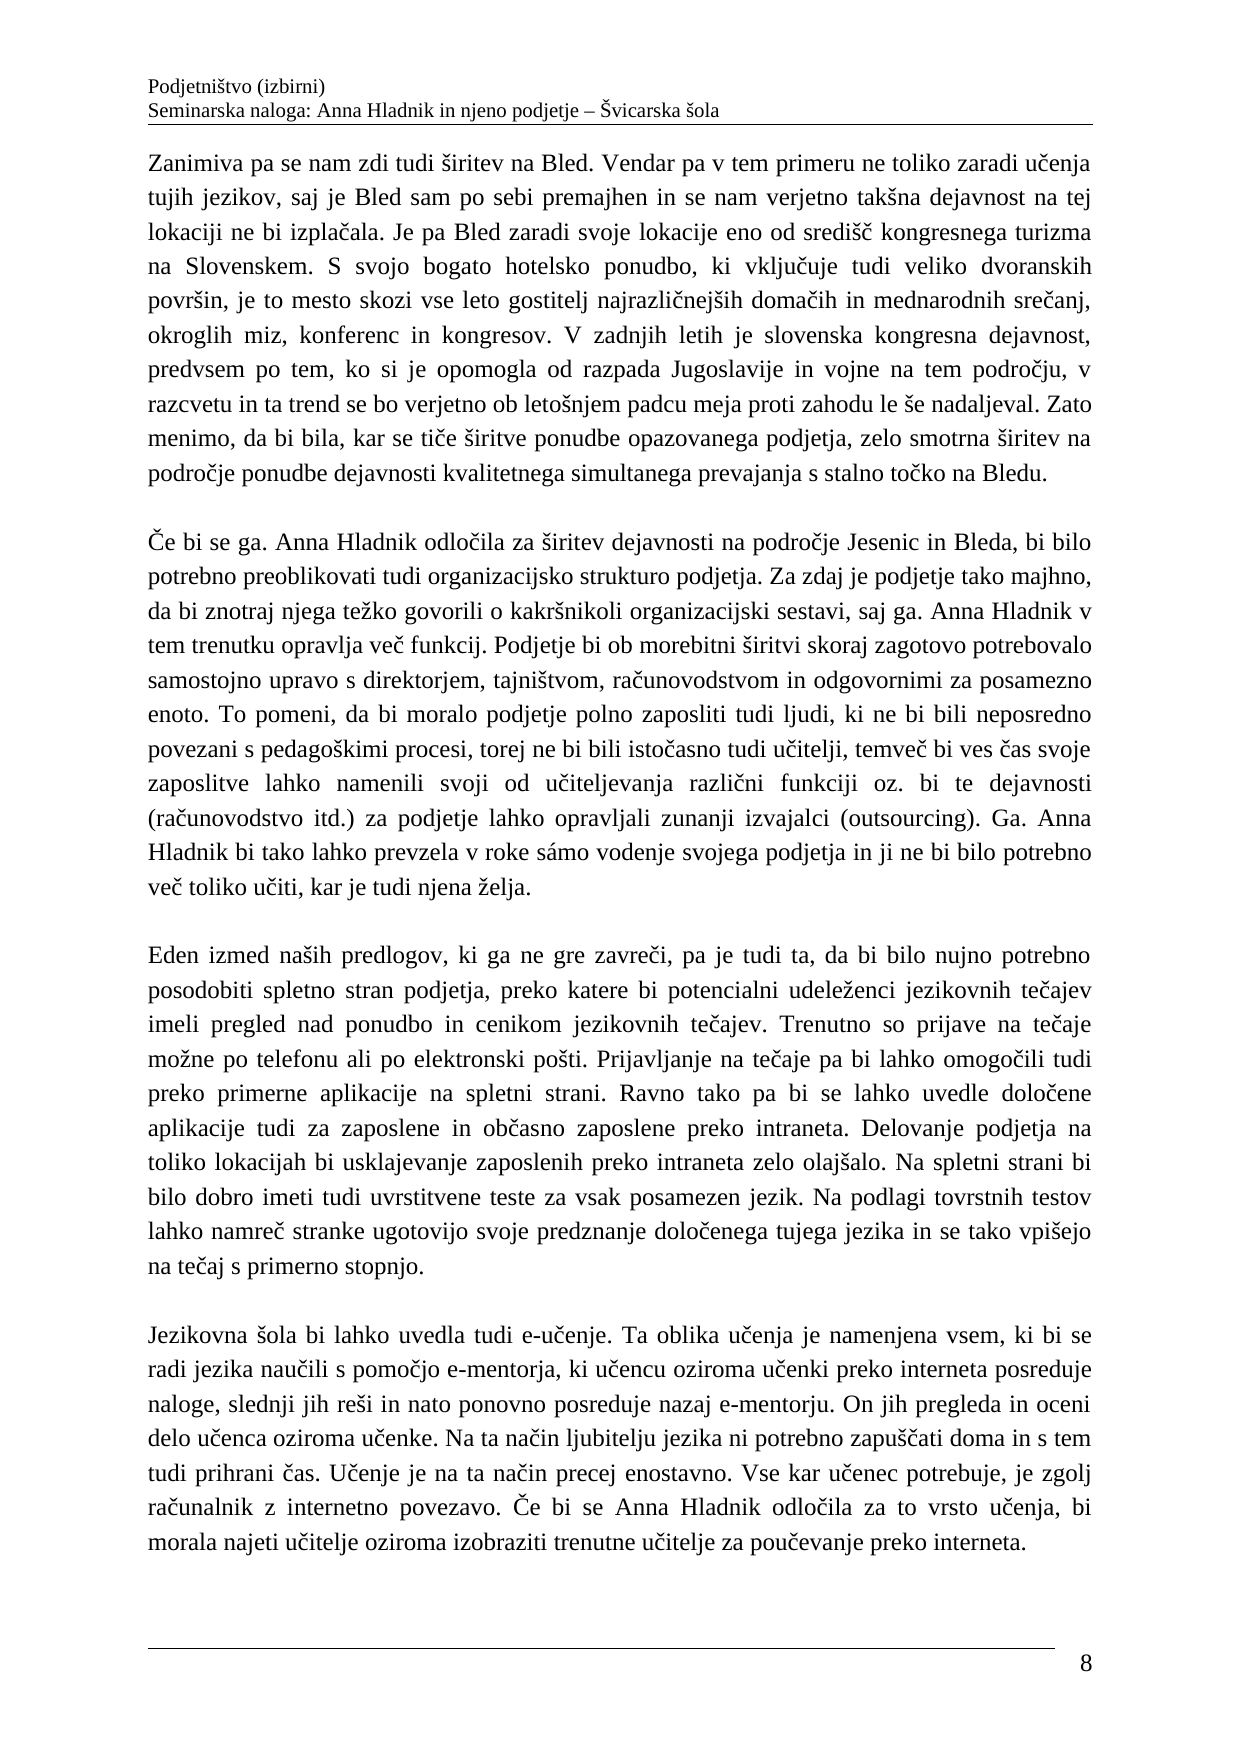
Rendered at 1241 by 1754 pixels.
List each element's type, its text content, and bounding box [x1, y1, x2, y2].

text Jezikovna šola bi lahko uvedla tudi e-učenje. Ta oblika učenja je namenjena vsem, ki bi se radi jezika naučili s pomočjo e-mentorja, ki učencu oziroma učenki preko interneta posreduje naloge, slednji jih reši in nato ponovno posreduje nazaj e-mentorju. On jih pregleda in oceni delo učenca oziroma učenke. Na ta način ljubitelju jezika ni potrebno zapuščati doma in s tem tudi prihrani čas. Učenje je na ta način precej enostavno. Vse kar učenec potrebuje, je zgolj računalnik z internetno povezavo. Če bi se Anna Hladnik odločila za to vrsto učenja, bi morala najeti učitelje oziroma izobraziti trenutne učitelje za poučevanje preko interneta. [148, 1320, 1093, 1556]
text Zanimiva pa se nam zdi tudi širitev na Bled. Vendar pa v tem primeru ne toliko zaradi učenja tujih jezikov, saj je Bled sam po sebi premajhen in se nam verjetno takšna dejavnost na tej lokaciji ne bi izplačala. Je pa Bled zaradi svoje lokacije eno od središč kongresnega turizma na Slovenskem. S svojo bogato hotelsko ponudbo, ki vključuje tudi veliko dvoranskih površin, je to mesto skozi vse leto gostitelj najrazličnejših domačih in mednarodnih srečanj, okroglih miz, konferenc in kongresov. V zadnjih letih je slovenska kongresna dejavnost, predvsem po tem, ko si je opomogla od razpada Jugoslavije in vojne na tem področju, v razcvetu in ta trend se bo verjetno ob letošnjem padcu meja proti zahodu le še nadaljeval. Zato menimo, da bi bila, kar se tiče širitve ponudbe opazovanega podjetja, zelo smotrna širitev na področje ponudbe dejavnosti kvalitetnega simultanega prevajanja s stalno točko na Bledu. [148, 148, 1093, 487]
text Eden izmed naših predlogov, ki ga ne gre zavreči, pa je tudi ta, da bi bilo nujno potrebno posodobiti spletno stran podjetja, preko katere bi potencialni udeleženci jezikovnih tečajev imeli pregled nad ponudbo in cenikom jezikovnih tečajev. Trenutno so prijave na tečaje možne po telefonu ali po elektronski pošti. Prijavljanje na tečaje pa bi lahko omogočili tudi preko primerne aplikacije na spletni strani. Ravno tako pa bi se lahko uvedle določene aplikacije tudi za zaposlene in občasno zaposlene preko intraneta. Delovanje podjetja na toliko lokacijah bi usklajevanje zaposlenih preko intraneta zelo olajšalo. Na spletni strani bi bilo dobro imeti tudi uvrstitvene teste za vsak posamezen jezik. Na podlagi tovrstnih testov lahko namreč stranke ugotovijo svoje predznanje določenega tujega jezika in se tako vpišejo na tečaj s primerno stopnjo. [148, 941, 1093, 1280]
text Če bi se ga. Anna Hladnik odločila za širitev dejavnosti na področje Jesenic in Bleda, bi bilo potrebno preoblikovati tudi organizacijsko strukturo podjetja. Za zdaj je podjetje tako majhno, da bi znotraj njega težko govorili o kakršnikoli organizacijski sestavi, saj ga. Anna Hladnik v tem trenutku opravlja več funkcij. Podjetje bi ob morebitni širitvi skoraj zagotovo potrebovalo samostojno upravo s direktorjem, tajništvom, računovodstvom in odgovornimi za posamezno enoto. To pomeni, da bi moralo podjetje polno zaposliti tudi ljudi, ki ne bi bili neposredno povezani s pedagoškimi procesi, torej ne bi bili istočasno tudi učitelji, temveč bi ves čas svoje zaposlitve lahko namenili svoji od učiteljevanja različni funkciji oz. bi te dejavnosti (računovodstvo itd.) za podjetje lahko opravljali zunanji izvajalci (outsourcing). Ga. Anna Hladnik bi tako lahko prevzela v roke sámo vodenje svojega podjetja in ji ne bi bilo potrebno več toliko učiti, kar je tudi njena želja. [148, 527, 1093, 900]
